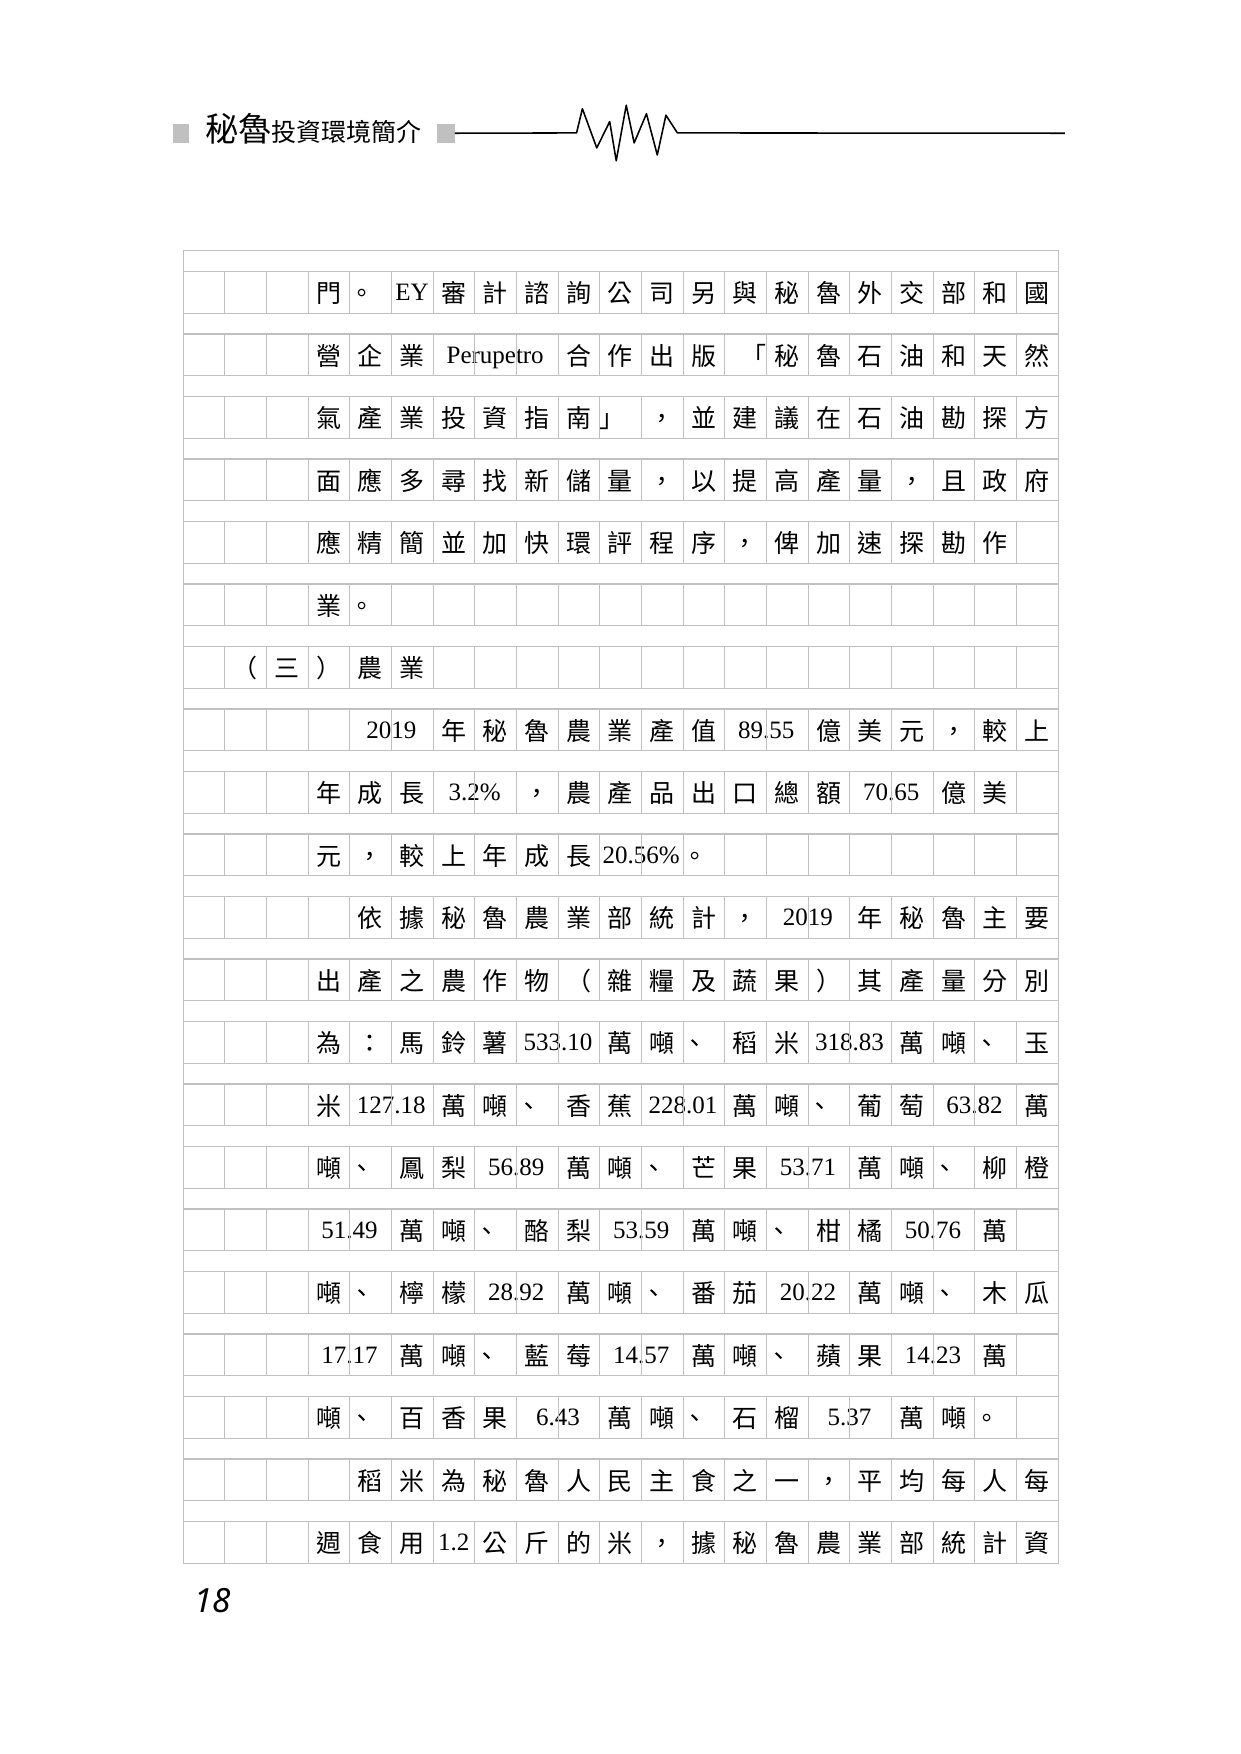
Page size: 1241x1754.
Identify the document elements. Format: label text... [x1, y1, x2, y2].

text 2019年秘魯農業產值89.55億美元，較上年成長3.2%，農產品出口總額70.65億美元，較上年成長20.56%。 [684, 772, 724, 813]
text 2019年秘魯農業產值89.55億美元，較上年成長3.2%，農產品出口總額70.65億美元，較上年成長20.56%。 [1017, 835, 1058, 875]
text 2019年秘魯農業產值89.55億美元，較上年成長3.2%，農產品出口總額70.65億美元，較上年成長20.56%。 [975, 772, 1016, 813]
text 依據秘魯農業部統計，2019年秘魯主要出產之農作物（雜糧及蔬果）其產量分別為：馬鈴薯533.10萬噸、稻米318.83萬噸、玉米127.18萬噸、香蕉228.01萬噸、葡萄63.82萬噸、鳳梨56.89萬噸、芒果53.71萬噸、柳橙51.49萬噸、酪梨53.59萬噸、柑橘50.76萬噸、檸檬28.92萬噸、番茄20.22萬噸、木瓜17.17萬噸、藍莓14.57萬噸、蘋果14.23萬噸、百香果6.43萬噸、石榴5.37萬噸。 [281, 1001, 1058, 1021]
text 2019年秘魯農業產值89.55億美元，較上年成長3.2%，農產品出口總額70.65億美元，較上年成長20.56%。 [767, 835, 808, 875]
text 2019年秘魯農業產值89.55億美元，較上年成長3.2%，農產品出口總額70.65億美元，較上年成長20.56%。 [434, 772, 474, 813]
text [517, 647, 558, 688]
text 據民間EY審計諮詢公司調查顯示，預估未來10年秘魯石油及天然氣之投資將達230億美元，其中70%（約161億美元）將投資在天然氣，20%（約46億美元）將投資在石油，剩餘10%將投資在其他相關部門。EY審計諮詢公司另與秘魯外交部和國營企業Perupetro合作出版「秘魯石油和天然氣產業投資指南」，並建議在石油勘探方面應多尋找新儲量，以提高產量，且政府應精簡並加快環評程序，俾加速探勘作業。 [281, 564, 1058, 583]
text [207, 647, 224, 688]
text 2019年秘魯農業產值89.55億美元，較上年成長3.2%，農產品出口總額70.65億美元，較上年成長20.56%。 [559, 710, 599, 750]
text ） [309, 647, 349, 688]
text 2019年秘魯農業產值89.55億美元，較上年成長3.2%，農產品出口總額70.65億美元，較上年成長20.56%。 [600, 710, 641, 750]
text 2019年秘魯農業產值89.55億美元，較上年成長3.2%，農產品出口總額70.65億美元，較上年成長20.56%。 [934, 710, 974, 750]
text 依據秘魯農業部統計，2019年秘魯主要出產之農作物（雜糧及蔬果）其產量分別為：馬鈴薯533.10萬噸、稻米318.83萬噸、玉米127.18萬噸、香蕉228.01萬噸、葡萄63.82萬噸、鳳梨56.89萬噸、芒果53.71萬噸、柳橙51.49萬噸、酪梨53.59萬噸、柑橘50.76萬噸、檸檬28.92萬噸、番茄20.22萬噸、木瓜17.17萬噸、藍莓14.57萬噸、蘋果14.23萬噸、百香果6.43萬噸、石榴5.37萬噸。 [281, 1251, 1058, 1271]
text 2019年秘魯農業產值89.55億美元，較上年成長3.2%，農產品出口總額70.65億美元，較上年成長20.56%。 [642, 835, 683, 875]
text 2019年秘魯農業產值89.55億美元，較上年成長3.2%，農產品出口總額70.65億美元，較上年成長20.56%。 [600, 835, 641, 875]
text 2019年秘魯農業產值89.55億美元，較上年成長3.2%，農產品出口總額70.65億美元，較上年成長20.56%。 [725, 710, 766, 750]
text 2019年秘魯農業產值89.55億美元，較上年成長3.2%，農產品出口總額70.65億美元，較上年成長20.56%。 [309, 772, 349, 813]
text 2019年秘魯農業產值89.55億美元，較上年成長3.2%，農產品出口總額70.65億美元，較上年成長20.56%。 [725, 772, 766, 813]
text 2019年秘魯農業產值89.55億美元，較上年成長3.2%，農產品出口總額70.65億美元，較上年成長20.56%。 [684, 710, 724, 750]
text 2019年秘魯農業產值89.55億美元，較上年成長3.2%，農產品出口總額70.65億美元，較上年成長20.56%。 [1017, 772, 1058, 813]
text 2019年秘魯農業產值89.55億美元，較上年成長3.2%，農產品出口總額70.65億美元，較上年成長20.56%。 [517, 772, 558, 813]
text 2019年秘魯農業產值89.55億美元，較上年成長3.2%，農產品出口總額70.65億美元，較上年成長20.56%。 [934, 772, 974, 813]
text 2019年秘魯農業產值89.55億美元，較上年成長3.2%，農產品出口總額70.65億美元，較上年成長20.56%。 [392, 772, 433, 813]
text 依據秘魯農業部統計，2019年秘魯主要出產之農作物（雜糧及蔬果）其產量分別為：馬鈴薯533.10萬噸、稻米318.83萬噸、玉米127.18萬噸、香蕉228.01萬噸、葡萄63.82萬噸、鳳梨56.89萬噸、芒果53.71萬噸、柳橙51.49萬噸、酪梨53.59萬噸、柑橘50.76萬噸、檸檬28.92萬噸、番茄20.22萬噸、木瓜17.17萬噸、藍莓14.57萬噸、蘋果14.23萬噸、百香果6.43萬噸、石榴5.37萬噸。 [281, 1314, 1058, 1333]
text 2019年秘魯農業產值89.55億美元，較上年成長3.2%，農產品出口總額70.65億美元，較上年成長20.56%。 [392, 835, 433, 875]
text 農 [350, 647, 391, 688]
text [600, 647, 641, 688]
text 2019年秘魯農業產值89.55億美元，較上年成長3.2%，農產品出口總額70.65億美元，較上年成長20.56%。 [892, 835, 933, 875]
text 業 [392, 647, 433, 688]
text [725, 647, 766, 688]
text 2019年秘魯農業產值89.55億美元，較上年成長3.2%，農產品出口總額70.65億美元，較上年成長20.56%。 [975, 835, 1016, 875]
text 2019年秘魯農業產值89.55億美元，較上年成長3.2%，農產品出口總額70.65億美元，較上年成長20.56%。 [809, 835, 849, 875]
text [934, 647, 974, 688]
text 2019年秘魯農業產值89.55億美元，較上年成長3.2%，農產品出口總額70.65億美元，較上年成長20.56%。 [350, 772, 391, 813]
text 依據秘魯農業部統計，2019年秘魯主要出產之農作物（雜糧及蔬果）其產量分別為：馬鈴薯533.10萬噸、稻米318.83萬噸、玉米127.18萬噸、香蕉228.01萬噸、葡萄63.82萬噸、鳳梨56.89萬噸、芒果53.71萬噸、柳橙51.49萬噸、酪梨53.59萬噸、柑橘50.76萬噸、檸檬28.92萬噸、番茄20.22萬噸、木瓜17.17萬噸、藍莓14.57萬噸、蘋果14.23萬噸、百香果6.43萬噸、石榴5.37萬噸。 [281, 1189, 1058, 1208]
text 2019年秘魯農業產值89.55億美元，較上年成長3.2%，農產品出口總額70.65億美元，較上年成長20.56%。 [767, 772, 808, 813]
text 2019年秘魯農業產值89.55億美元，較上年成長3.2%，農產品出口總額70.65億美元，較上年成長20.56%。 [392, 710, 433, 750]
text 2019年秘魯農業產值89.55億美元，較上年成長3.2%，農產品出口總額70.65億美元，較上年成長20.56%。 [850, 835, 891, 875]
text 2019年秘魯農業產值89.55億美元，較上年成長3.2%，農產品出口總額70.65億美元，較上年成長20.56%。 [475, 710, 516, 750]
text [475, 647, 516, 688]
text 據民間EY審計諮詢公司調查顯示，預估未來10年秘魯石油及天然氣之投資將達230億美元，其中70%（約161億美元）將投資在天然氣，20%（約46億美元）將投資在石油，剩餘10%將投資在其他相關部門。EY審計諮詢公司另與秘魯外交部和國營企業Perupetro合作出版「秘魯石油和天然氣產業投資指南」，並建議在石油勘探方面應多尋找新儲量，以提高產量，且政府應精簡並加快環評程序，俾加速探勘作業。 [281, 251, 1058, 271]
text 2019年秘魯農業產值89.55億美元，較上年成長3.2%，農產品出口總額70.65億美元，較上年成長20.56%。 [434, 710, 474, 750]
text 2019年秘魯農業產值89.55億美元，較上年成長3.2%，農產品出口總額70.65億美元，較上年成長20.56%。 [684, 835, 724, 875]
text [559, 647, 599, 688]
text [892, 647, 933, 688]
text 2019年秘魯農業產值89.55億美元，較上年成長3.2%，農產品出口總額70.65億美元，較上年成長20.56%。 [1017, 710, 1058, 750]
text 據民間EY審計諮詢公司調查顯示，預估未來10年秘魯石油及天然氣之投資將達230億美元，其中70%（約161億美元）將投資在天然氣，20%（約46億美元）將投資在石油，剩餘10%將投資在其他相關部門。EY審計諮詢公司另與秘魯外交部和國營企業Perupetro合作出版「秘魯石油和天然氣產業投資指南」，並建議在石油勘探方面應多尋找新儲量，以提高產量，且政府應精簡並加快環評程序，俾加速探勘作業。 [281, 376, 1058, 396]
text 稻米為秘魯人民主食之一，平均每人每週食用1.2公斤的米，據秘魯農業部統計資料顯示，目前秘魯有14萬名稻米生產商、計40萬公頃土地種植稻米，稻米年產量約為392萬噸，主要產區為Amazona省、Cajamarca省及Huanuco省，2019年出口量計約3.7萬噸，較上年減少5.13%，主要出口市場為哥倫比亞、智利及加拿大；另進口量約計29.28萬噸，主要自烏拉圭、泰國、印度、巴西、阿根廷等地進口。鑒於進口米數量日增，秘魯政府將進口稻米免稅價格區間調高至612美元至682美元，並隨時調整參考價格（2019年12月訂定之參考價格為每噸528美元）以作為課稅基本額（註：進口稻米價格於612至682美元/公噸區間內得免徵關稅，倘未落該免稅區間內，則每噸以612美元-528美元=84美元/噸為課徵基本稅額），另同時以固定關稅15%計算，兩者比較並以最低金額進行課徵；上述作法除為穩定基本民生必需食糧物價，並有抑制稻米進口量之目的，避免損害國內稻米業者之生存。 [281, 1501, 1058, 1521]
text [642, 647, 683, 688]
text 2019年秘魯農業產值89.55億美元，較上年成長3.2%，農產品出口總額70.65億美元，較上年成長20.56%。 [559, 772, 599, 813]
text [1017, 647, 1058, 688]
text 2019年秘魯農業產值89.55億美元，較上年成長3.2%，農產品出口總額70.65億美元，較上年成長20.56%。 [309, 710, 349, 750]
text 依據秘魯農業部統計，2019年秘魯主要出產之農作物（雜糧及蔬果）其產量分別為：馬鈴薯533.10萬噸、稻米318.83萬噸、玉米127.18萬噸、香蕉228.01萬噸、葡萄63.82萬噸、鳳梨56.89萬噸、芒果53.71萬噸、柳橙51.49萬噸、酪梨53.59萬噸、柑橘50.76萬噸、檸檬28.92萬噸、番茄20.22萬噸、木瓜17.17萬噸、藍莓14.57萬噸、蘋果14.23萬噸、百香果6.43萬噸、石榴5.37萬噸。 [281, 1064, 1058, 1083]
text 2019年秘魯農業產值89.55億美元，較上年成長3.2%，農產品出口總額70.65億美元，較上年成長20.56%。 [281, 689, 1058, 708]
text 2019年秘魯農業產值89.55億美元，較上年成長3.2%，農產品出口總額70.65億美元，較上年成長20.56%。 [767, 710, 808, 750]
text 2019年秘魯農業產值89.55億美元，較上年成長3.2%，農產品出口總額70.65億美元，較上年成長20.56%。 [350, 835, 391, 875]
text [809, 647, 849, 688]
text [684, 647, 724, 688]
text 2019年秘魯農業產值89.55億美元，較上年成長3.2%，農產品出口總額70.65億美元，較上年成長20.56%。 [642, 710, 683, 750]
text （ [225, 647, 266, 688]
text 2019年秘魯農業產值89.55億美元，較上年成長3.2%，農產品出口總額70.65億美元，較上年成長20.56%。 [934, 835, 974, 875]
text 2019年秘魯農業產值89.55億美元，較上年成長3.2%，農產品出口總額70.65億美元，較上年成長20.56%。 [850, 772, 891, 813]
text 據民間EY審計諮詢公司調查顯示，預估未來10年秘魯石油及天然氣之投資將達230億美元，其中70%（約161億美元）將投資在天然氣，20%（約46億美元）將投資在石油，剩餘10%將投資在其他相關部門。EY審計諮詢公司另與秘魯外交部和國營企業Perupetro合作出版「秘魯石油和天然氣產業投資指南」，並建議在石油勘探方面應多尋找新儲量，以提高產量，且政府應精簡並加快環評程序，俾加速探勘作業。 [281, 439, 1058, 458]
text [434, 647, 474, 688]
text 依據秘魯農業部統計，2019年秘魯主要出產之農作物（雜糧及蔬果）其產量分別為：馬鈴薯533.10萬噸、稻米318.83萬噸、玉米127.18萬噸、香蕉228.01萬噸、葡萄63.82萬噸、鳳梨56.89萬噸、芒果53.71萬噸、柳橙51.49萬噸、酪梨53.59萬噸、柑橘50.76萬噸、檸檬28.92萬噸、番茄20.22萬噸、木瓜17.17萬噸、藍莓14.57萬噸、蘋果14.23萬噸、百香果6.43萬噸、石榴5.37萬噸。 [281, 939, 1058, 958]
text [767, 647, 808, 688]
text 2019年秘魯農業產值89.55億美元，較上年成長3.2%，農產品出口總額70.65億美元，較上年成長20.56%。 [281, 814, 1058, 833]
text 三 [267, 647, 308, 688]
text 2019年秘魯農業產值89.55億美元，較上年成長3.2%，農產品出口總額70.65億美元，較上年成長20.56%。 [281, 751, 1058, 771]
text 2019年秘魯農業產值89.55億美元，較上年成長3.2%，農產品出口總額70.65億美元，較上年成長20.56%。 [809, 772, 849, 813]
text 稻米為秘魯人民主食之一，平均每人每週食用1.2公斤的米，據秘魯農業部統計資料顯示，目前秘魯有14萬名稻米生產商、計40萬公頃土地種植稻米，稻米年產量約為392萬噸，主要產區為Amazona省、Cajamarca省及Huanuco省，2019年出口量計約3.7萬噸，較上年減少5.13%，主要出口市場為哥倫比亞、智利及加拿大；另進口量約計29.28萬噸，主要自烏拉圭、泰國、印度、巴西、阿根廷等地進口。鑒於進口米數量日增，秘魯政府將進口稻米免稅價格區間調高至612美元至682美元，並隨時調整參考價格（2019年12月訂定之參考價格為每噸528美元）以作為課稅基本額（註：進口稻米價格於612至682美元/公噸區間內得免徵關稅，倘未落該免稅區間內，則每噸以612美元-528美元=84美元/噸為課徵基本稅額），另同時以固定關稅15%計算，兩者比較並以最低金額進行課徵；上述作法除為穩定基本民生必需食糧物價，並有抑制稻米進口量之目的，避免損害國內稻米業者之生存。 [281, 1439, 1058, 1458]
text 2019年秘魯農業產值89.55億美元，較上年成長3.2%，農產品出口總額70.65億美元，較上年成長20.56%。 [892, 772, 933, 813]
text 據民間EY審計諮詢公司調查顯示，預估未來10年秘魯石油及天然氣之投資將達230億美元，其中70%（約161億美元）將投資在天然氣，20%（約46億美元）將投資在石油，剩餘10%將投資在其他相關部門。EY審計諮詢公司另與秘魯外交部和國營企業Perupetro合作出版「秘魯石油和天然氣產業投資指南」，並建議在石油勘探方面應多尋找新儲量，以提高產量，且政府應精簡並加快環評程序，俾加速探勘作業。 [281, 501, 1058, 521]
text 2019年秘魯農業產值89.55億美元，較上年成長3.2%，農產品出口總額70.65億美元，較上年成長20.56%。 [475, 835, 516, 875]
text 2019年秘魯農業產值89.55億美元，較上年成長3.2%，農產品出口總額70.65億美元，較上年成長20.56%。 [725, 835, 766, 875]
text [207, 626, 1058, 646]
text 2019年秘魯農業產值89.55億美元，較上年成長3.2%，農產品出口總額70.65億美元，較上年成長20.56%。 [975, 710, 1016, 750]
text [850, 647, 891, 688]
text [975, 647, 1016, 688]
text 據民間EY審計諮詢公司調查顯示，預估未來10年秘魯石油及天然氣之投資將達230億美元，其中70%（約161億美元）將投資在天然氣，20%（約46億美元）將投資在石油，剩餘10%將投資在其他相關部門。EY審計諮詢公司另與秘魯外交部和國營企業Perupetro合作出版「秘魯石油和天然氣產業投資指南」，並建議在石油勘探方面應多尋找新儲量，以提高產量，且政府應精簡並加快環評程序，俾加速探勘作業。 [281, 314, 1058, 333]
text 2019年秘魯農業產值89.55億美元，較上年成長3.2%，農產品出口總額70.65億美元，較上年成長20.56%。 [892, 710, 933, 750]
text 2019年秘魯農業產值89.55億美元，較上年成長3.2%，農產品出口總額70.65億美元，較上年成長20.56%。 [850, 710, 891, 750]
text 2019年秘魯農業產值89.55億美元，較上年成長3.2%，農產品出口總額70.65億美元，較上年成長20.56%。 [517, 835, 558, 875]
text 2019年秘魯農業產值89.55億美元，較上年成長3.2%，農產品出口總額70.65億美元，較上年成長20.56%。 [434, 835, 474, 875]
text 依據秘魯農業部統計，2019年秘魯主要出產之農作物（雜糧及蔬果）其產量分別為：馬鈴薯533.10萬噸、稻米318.83萬噸、玉米127.18萬噸、香蕉228.01萬噸、葡萄63.82萬噸、鳳梨56.89萬噸、芒果53.71萬噸、柳橙51.49萬噸、酪梨53.59萬噸、柑橘50.76萬噸、檸檬28.92萬噸、番茄20.22萬噸、木瓜17.17萬噸、藍莓14.57萬噸、蘋果14.23萬噸、百香果6.43萬噸、石榴5.37萬噸。 [281, 876, 1058, 896]
text 依據秘魯農業部統計，2019年秘魯主要出產之農作物（雜糧及蔬果）其產量分別為：馬鈴薯533.10萬噸、稻米318.83萬噸、玉米127.18萬噸、香蕉228.01萬噸、葡萄63.82萬噸、鳳梨56.89萬噸、芒果53.71萬噸、柳橙51.49萬噸、酪梨53.59萬噸、柑橘50.76萬噸、檸檬28.92萬噸、番茄20.22萬噸、木瓜17.17萬噸、藍莓14.57萬噸、蘋果14.23萬噸、百香果6.43萬噸、石榴5.37萬噸。 [281, 1126, 1058, 1146]
text 2019年秘魯農業產值89.55億美元，較上年成長3.2%，農產品出口總額70.65億美元，較上年成長20.56%。 [309, 835, 349, 875]
text 2019年秘魯農業產值89.55億美元，較上年成長3.2%，農產品出口總額70.65億美元，較上年成長20.56%。 [517, 710, 558, 750]
text 2019年秘魯農業產值89.55億美元，較上年成長3.2%，農產品出口總額70.65億美元，較上年成長20.56%。 [350, 710, 391, 750]
text 2019年秘魯農業產值89.55億美元，較上年成長3.2%，農產品出口總額70.65億美元，較上年成長20.56%。 [559, 835, 599, 875]
text 依據秘魯農業部統計，2019年秘魯主要出產之農作物（雜糧及蔬果）其產量分別為：馬鈴薯533.10萬噸、稻米318.83萬噸、玉米127.18萬噸、香蕉228.01萬噸、葡萄63.82萬噸、鳳梨56.89萬噸、芒果53.71萬噸、柳橙51.49萬噸、酪梨53.59萬噸、柑橘50.76萬噸、檸檬28.92萬噸、番茄20.22萬噸、木瓜17.17萬噸、藍莓14.57萬噸、蘋果14.23萬噸、百香果6.43萬噸、石榴5.37萬噸。 [281, 1376, 1058, 1396]
text 2019年秘魯農業產值89.55億美元，較上年成長3.2%，農產品出口總額70.65億美元，較上年成長20.56%。 [600, 772, 641, 813]
text 2019年秘魯農業產值89.55億美元，較上年成長3.2%，農產品出口總額70.65億美元，較上年成長20.56%。 [809, 710, 849, 750]
text 2019年秘魯農業產值89.55億美元，較上年成長3.2%，農產品出口總額70.65億美元，較上年成長20.56%。 [642, 772, 683, 813]
text 2019年秘魯農業產值89.55億美元，較上年成長3.2%，農產品出口總額70.65億美元，較上年成長20.56%。 [475, 772, 516, 813]
